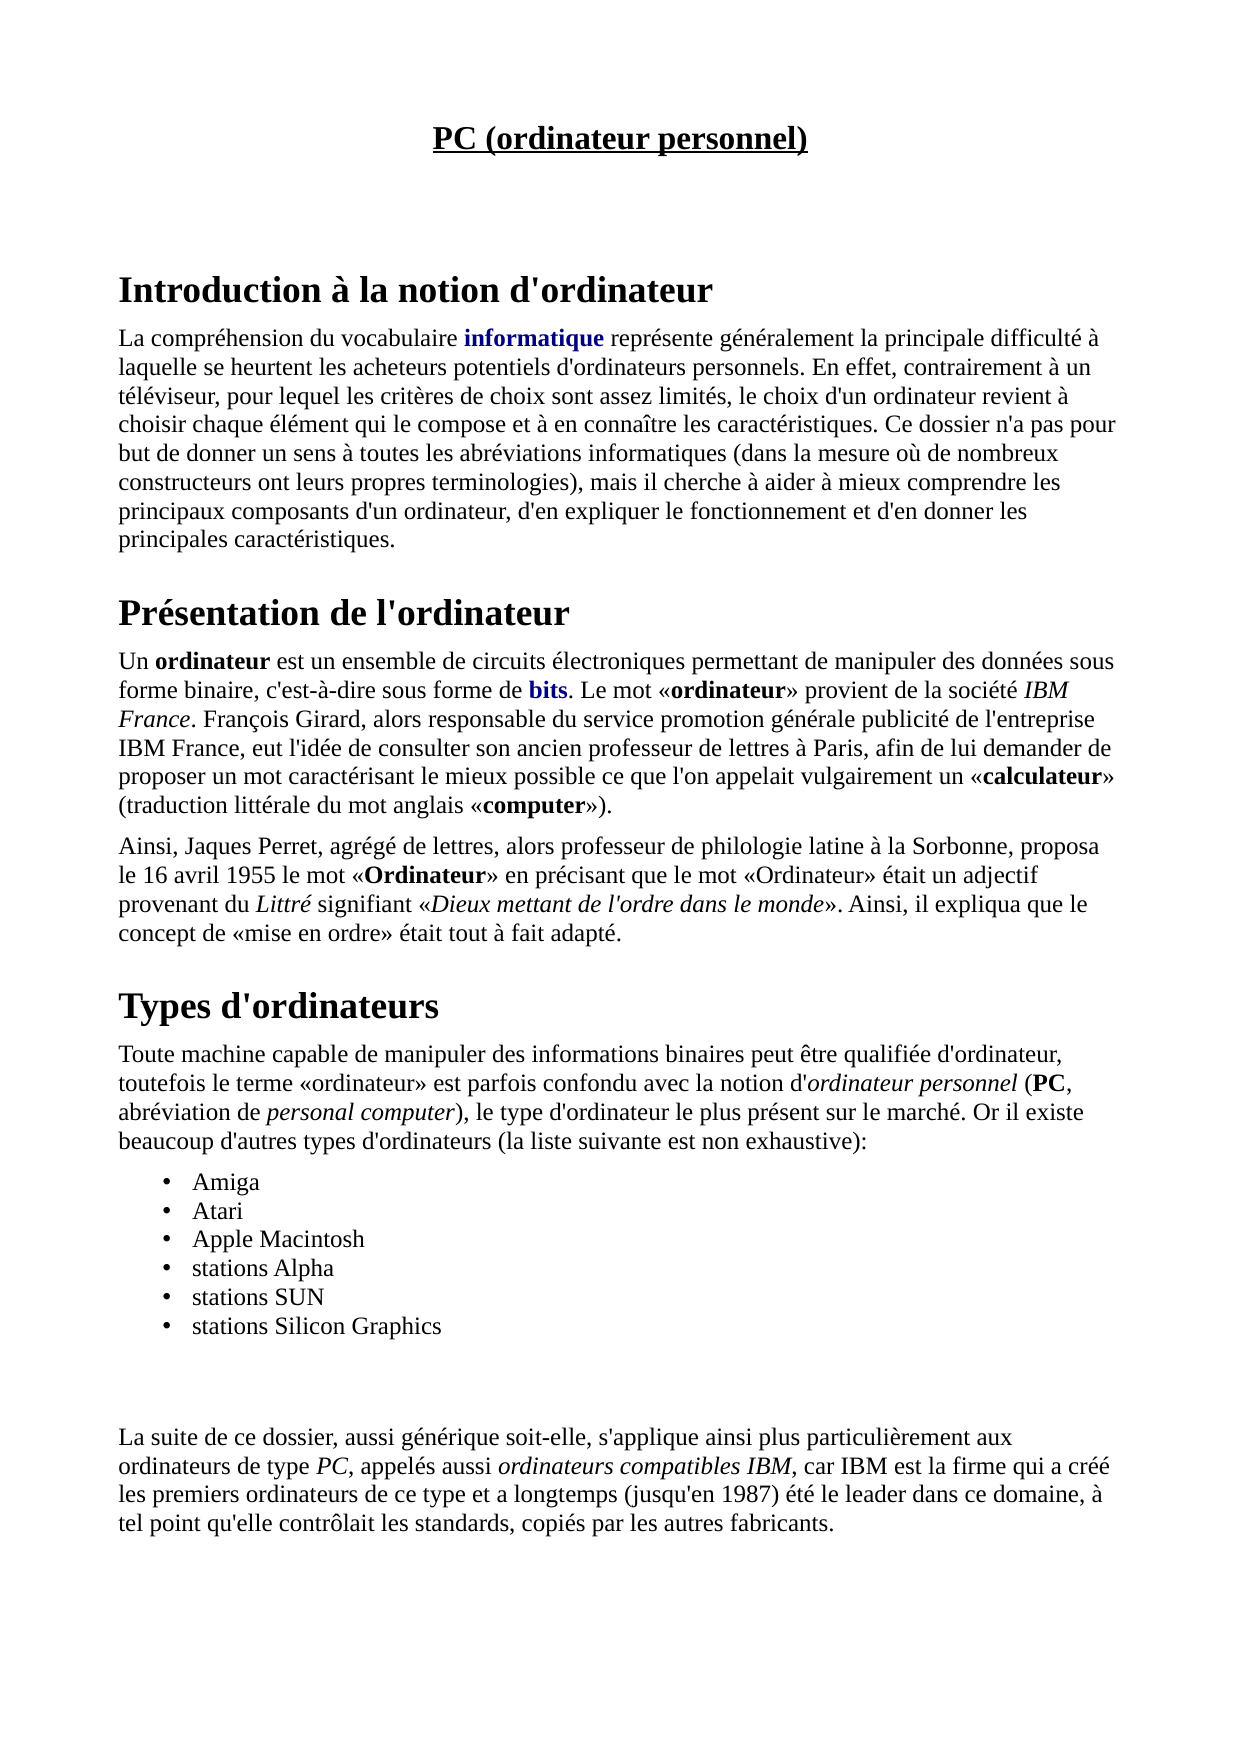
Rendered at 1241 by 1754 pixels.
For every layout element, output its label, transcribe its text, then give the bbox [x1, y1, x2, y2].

subtitle Introduction à la notion d'ordinateur [118, 268, 1122, 311]
subtitle Présentation de l'ordinateur [118, 591, 1122, 634]
subtitle Types d'ordinateurs [118, 984, 1122, 1027]
list Atari [162, 1196, 1122, 1224]
text Ainsi, Jaques Perret, agrégé de lettres, alors professeur de philologie latine à la Sorbonne, proposa le 16 avril 1955 le mot «Ordinateur» en précisant que le mot «Ordinateur» était un adjectif provenant du Littré signifiant «Dieux mettant de l'ordre dans le monde». Ainsi, il expliqua que le concept de «mise en ordre» était tout à fait adapté. [118, 831, 1122, 946]
text PC (ordinateur personnel) [118, 118, 1122, 156]
text Toute machine capable de manipuler des informations binaires peut être qualifiée d'ordinateur, toutefois le terme «ordinateur» est parfois confondu avec la notion d'ordinateur personnel (PC, abréviation de personal computer), le type d'ordinateur le plus présent sur le marché. Or il existe beaucoup d'autres types d'ordinateurs (la liste suivante est non exhaustive): [118, 1039, 1122, 1154]
list stations Alpha [162, 1253, 1122, 1282]
list Amiga [162, 1167, 1122, 1196]
text La suite de ce dossier, aussi générique soit-elle, s'applique ainsi plus particulièrement aux ordinateurs de type PC, appelés aussi ordinateurs compatibles IBM, car IBM est la firme qui a créé les premiers ordinateurs de ce type et a longtemps (jusqu'en 1987) été le leader dans ce domaine, à tel point qu'elle contrôlait les standards, copiés par les autres fabricants. [118, 1422, 1122, 1537]
list Apple Macintosh [162, 1224, 1122, 1253]
text Un ordinateur est un ensemble de circuits électroniques permettant de manipuler des données sous forme binaire, c'est-à-dire sous forme de bits. Le mot «ordinateur» provient de la société IBM France. François Girard, alors responsable du service promotion générale publicité de l'entreprise IBM France, eut l'idée de consulter son ancien professeur de lettres à Paris, afin de lui demander de proposer un mot caractérisant le mieux possible ce que l'on appelait vulgairement un «calculateur» (traduction littérale du mot anglais «computer»). [118, 646, 1122, 819]
list stations SUN [162, 1282, 1122, 1311]
list stations Silicon Graphics [162, 1311, 1122, 1339]
text La compréhension du vocabulaire informatique représente généralement la principale difficulté à laquelle se heurtent les acheteurs potentiels d'ordinateurs personnels. En effet, contrairement à un téléviseur, pour lequel les critères de choix sont assez limités, le choix d'un ordinateur revient à choisir chaque élément qui le compose et à en connaître les caractéristiques. Ce dossier n'a pas pour but de donner un sens à toutes les abréviations informatiques (dans la mesure où de nombreux constructeurs ont leurs propres terminologies), mais il cherche à aider à mieux comprendre les principaux composants d'un ordinateur, d'en expliquer le fonctionnement et d'en donner les principales caractéristiques. [118, 323, 1122, 553]
